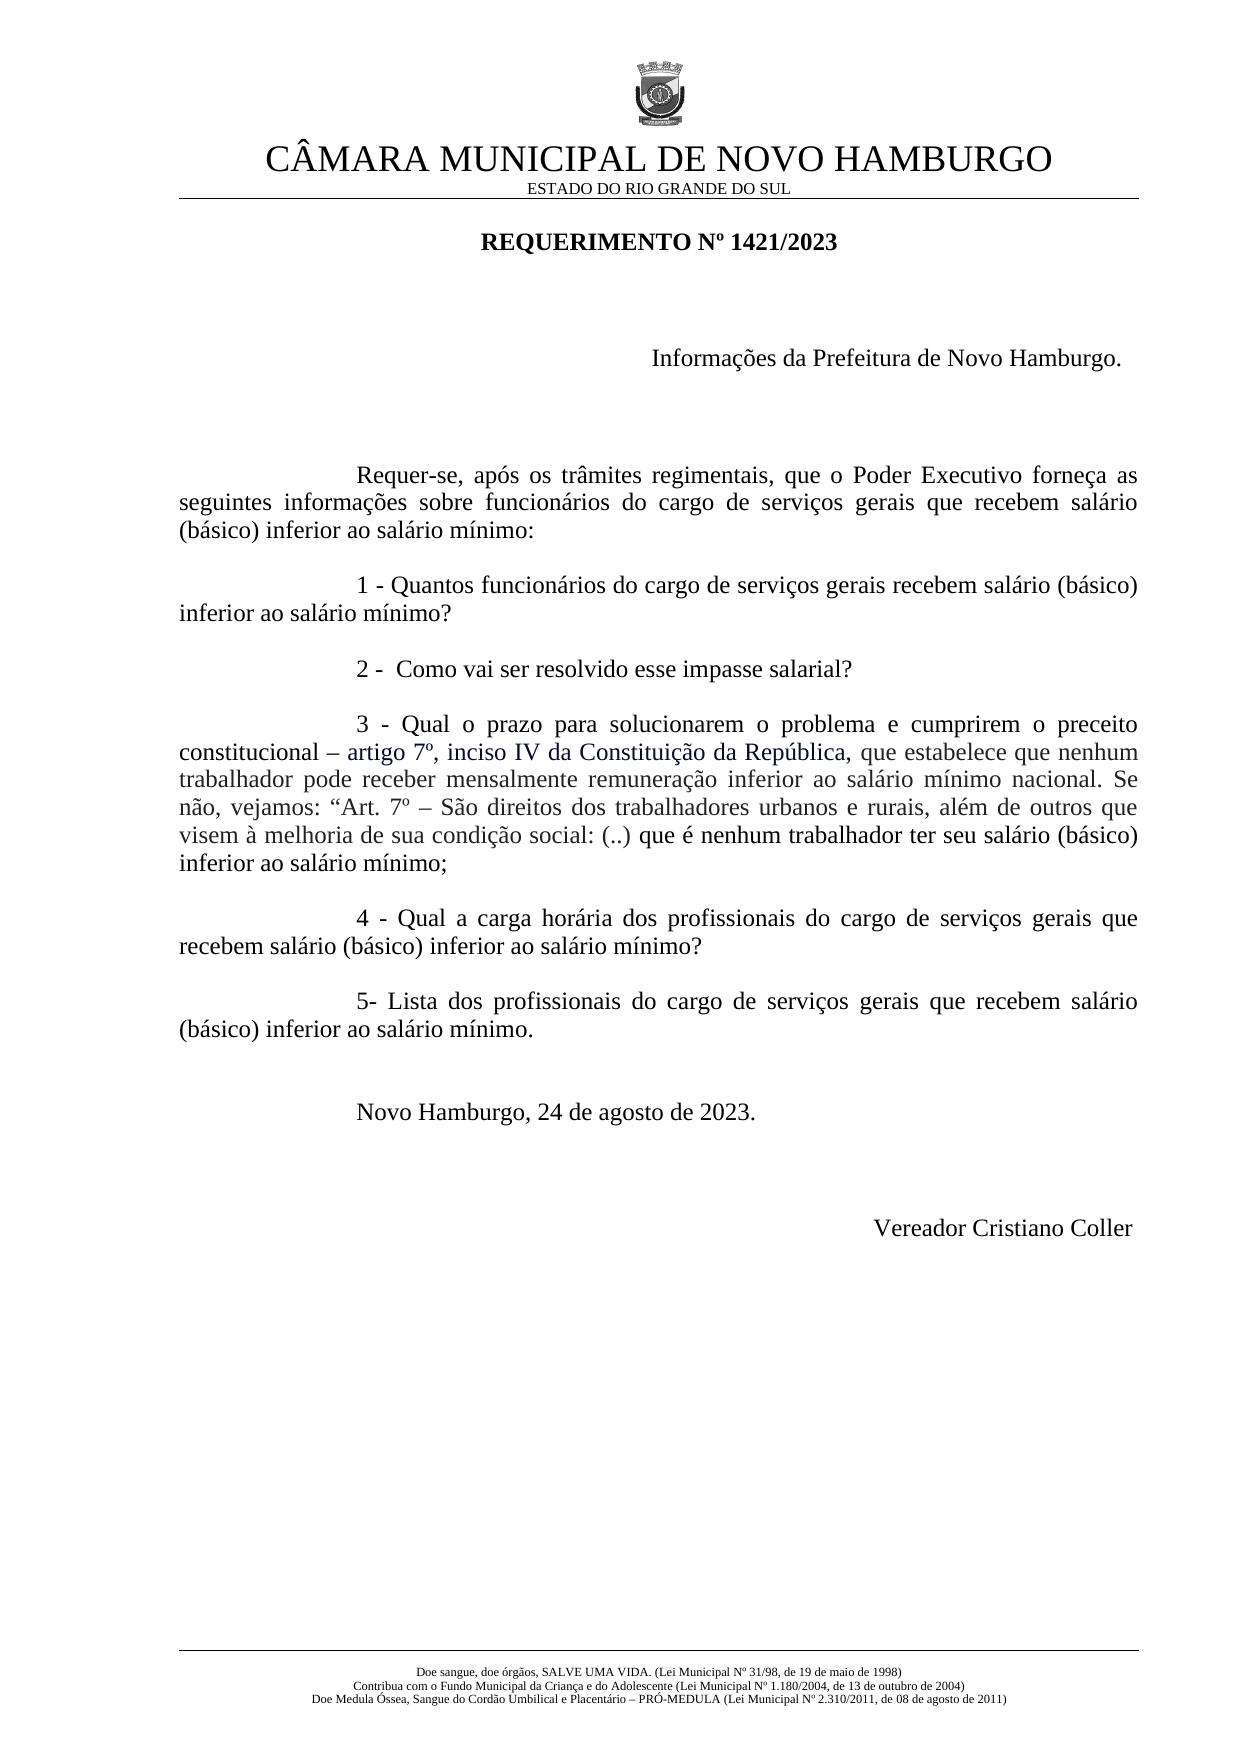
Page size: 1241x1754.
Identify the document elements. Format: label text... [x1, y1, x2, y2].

text 3 - Qual o prazo para solucionarem o problema e cumprirem o preceito constitucional – artigo 7º, inciso IV da Constituição da República, que estabelece que nenhum trabalhador pode receber mensalmente remuneração inferior ao salário mínimo nacional. Se não, vejamos: “Art. 7º – São direitos dos trabalhadores urbanos e rurais, além de outros que visem à melhoria de sua condição social: (..) que é nenhum trabalhador ter seu salário (básico) inferior ao salário mínimo; [179, 710, 1139, 876]
text Vereador Cristiano Coller [179, 1214, 1139, 1242]
text 2 - Como vai ser resolvido esse impasse salarial? [179, 655, 1139, 682]
text 4 - Qual a carga horária dos profissionais do cargo de serviços gerais que recebem salário (básico) inferior ao salário mínimo? [179, 904, 1139, 959]
text Informações da Prefeitura de Novo Hamburgo. [651, 344, 1139, 372]
text Requer-se, após os trâmites regimentais, que o Poder Executivo forneça as seguintes informações sobre funcionários do cargo de serviços gerais que recebem salário (básico) inferior ao salário mínimo: [179, 461, 1139, 544]
text 1 - Quantos funcionários do cargo de serviços gerais recebem salário (básico) inferior ao salário mínimo? [179, 572, 1139, 627]
text Novo Hamburgo, 24 de agosto de 2023. [179, 1098, 1139, 1126]
text 5- Lista dos profissionais do cargo de serviços gerais que recebem salário (básico) inferior ao salário mínimo. [179, 987, 1139, 1043]
title REQUERIMENTO Nº 1421/2023 [179, 228, 1139, 256]
